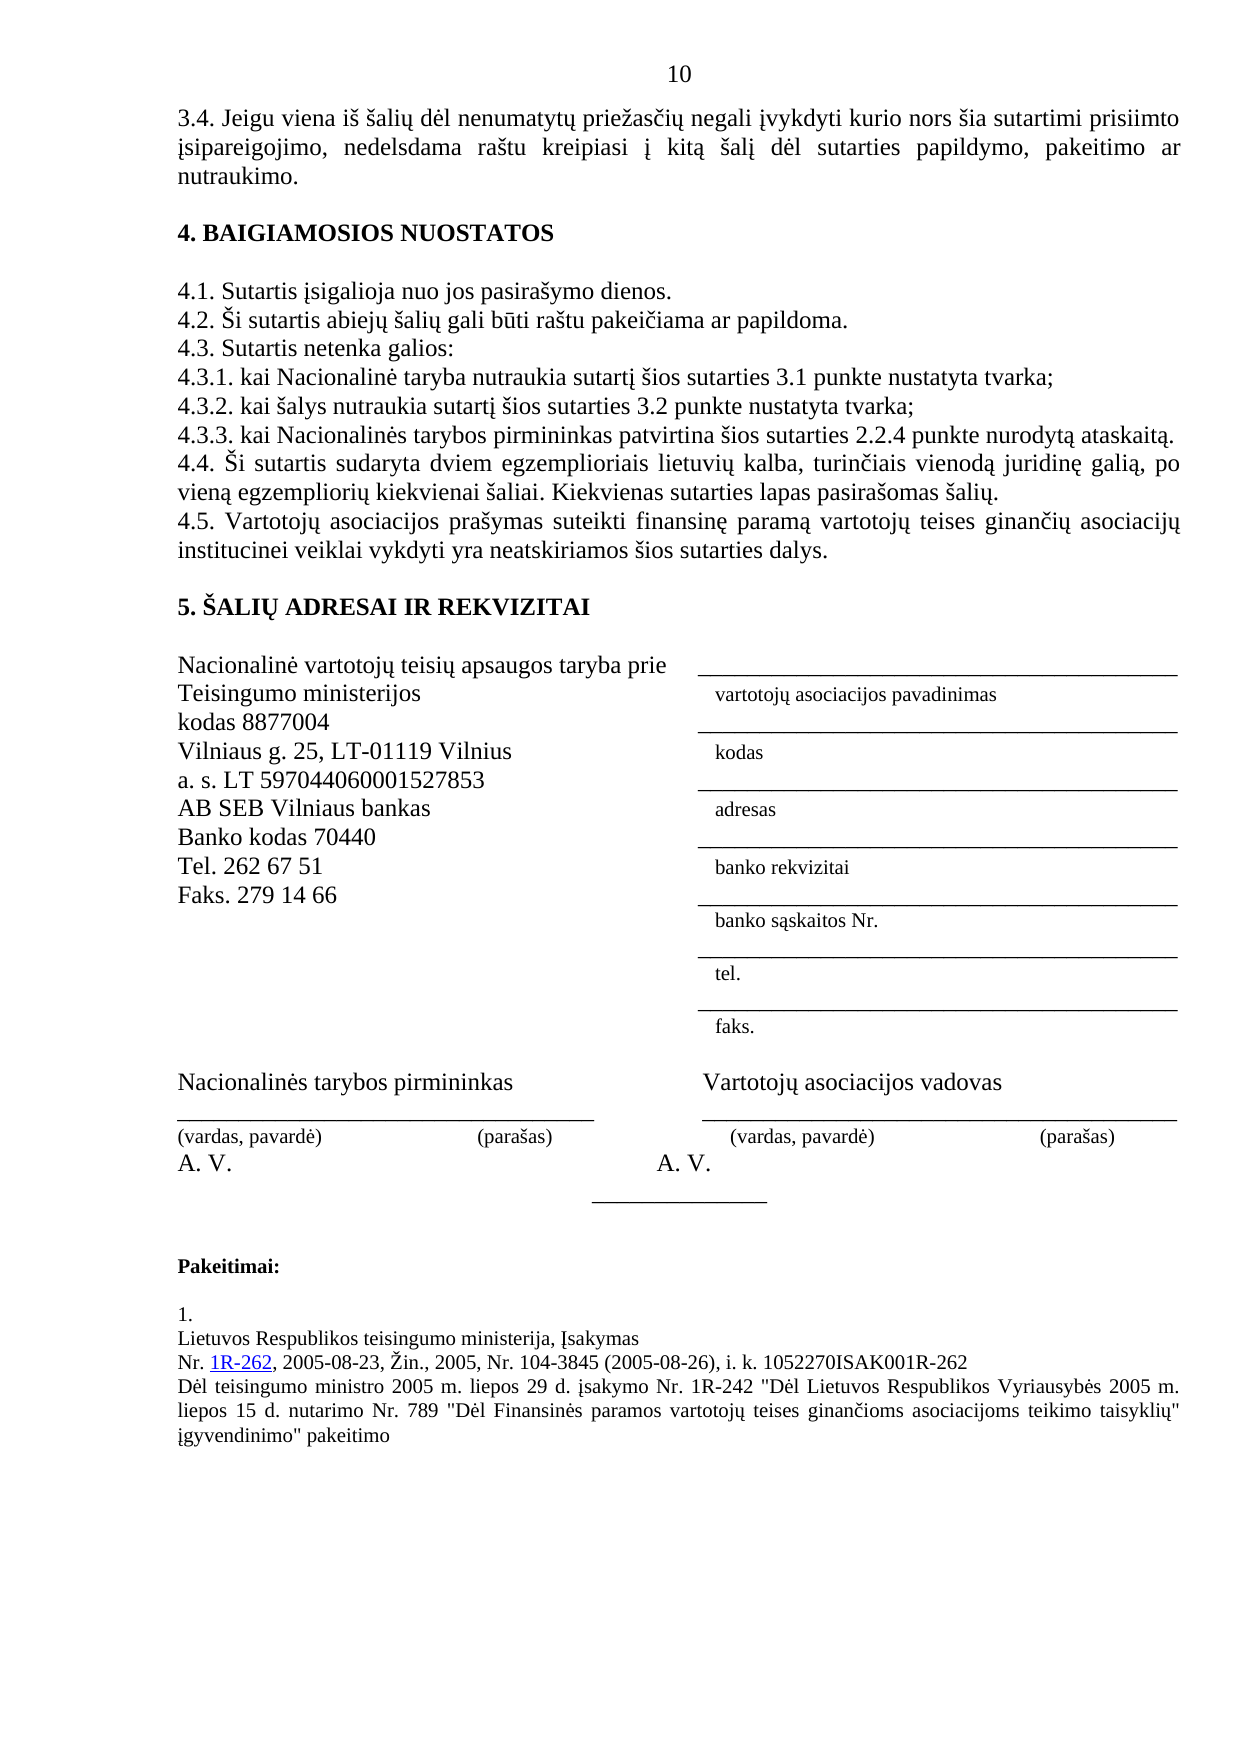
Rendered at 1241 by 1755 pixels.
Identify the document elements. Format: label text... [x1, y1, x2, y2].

text Nacionalinės tarybos pirmininkas Vartotojų asociacijos vadovas [177, 1067, 1181, 1096]
text Teisingumo ministerijos vartotojų asociacijos pavadinimas [177, 678, 1181, 707]
text 4. BAIGIAMOSIOS NUOSTATOS [177, 218, 1181, 247]
text 4.3.2. kai šalys nutraukia sutartį šios sutarties 3.2 punkte nustatyta tvarka; [177, 391, 1181, 420]
text banko sąskaitos Nr. [177, 908, 1181, 932]
text 4.3.3. kai Nacionalinės tarybos pirmininkas patvirtina šios sutarties 2.2.4 punkte nurodytą ataskaitą. [177, 420, 1181, 448]
text Faks. 279 14 66 [177, 880, 1181, 908]
text 5. ŠALIŲ ADRESAI IR REKVIZITAI [177, 592, 1181, 621]
text Tel. 262 67 51 banko rekvizitai [177, 851, 1181, 880]
text 1. [177, 1302, 1181, 1326]
text 4.3.1. kai Nacionalinė taryba nutraukia sutartį šios sutarties 3.1 punkte nustatyta tvarka; [177, 362, 1181, 391]
text 4.3. Sutartis netenka galios: [177, 333, 1181, 362]
text Nacionalinė vartotojų teisių apsaugos taryba prie [177, 650, 1181, 678]
text Pakeitimai: [177, 1254, 1181, 1278]
text 4.2. Ši sutartis abiejų šalių gali būti raštu pakeičiama ar papildoma. [177, 305, 1181, 333]
text Banko kodas 70440 [177, 822, 1181, 851]
text Vilniaus g. 25, LT-01119 Vilnius kodas [177, 736, 1181, 765]
text 4.4. Ši sutartis sudaryta dviem egzemplioriais lietuvių kalba, turinčiais vienodą juridinę galią, po vieną egzempliorių kiekvienai šaliai. Kiekvienas sutarties lapas pasirašomas šalių. [177, 448, 1181, 506]
text tel. [177, 961, 1181, 985]
text (vardas, pavardė) (parašas) (vardas, pavardė) (parašas) [177, 1124, 1181, 1148]
text A. V. A. V. [177, 1148, 1181, 1177]
text Dėl teisingumo ministro 2005 m. liepos 29 d. įsakymo Nr. 1R-242 "Dėl Lietuvos Respublikos Vyriausybės 2005 m. liepos 15 d. nutarimo Nr. 789 "Dėl Finansinės paramos vartotojų teises ginančioms asociacijoms teikimo taisyklių" įgyvendinimo" pakeitimo [177, 1374, 1181, 1447]
text 4.1. Sutartis įsigalioja nuo jos pasirašymo dienos. [177, 276, 1181, 305]
text kodas 8877004 [177, 707, 1181, 736]
text 3.4. Jeigu viena iš šalių dėl nenumatytų priežasčių negali įvykdyti kurio nors šia sutartimi prisiimto įsipareigojimo, nedelsdama raštu kreipiasi į kitą šalį dėl sutarties papildymo, pakeitimo ar nutraukimo. [177, 103, 1181, 190]
text Nr. 1R-262, 2005-08-23, Žin., 2005, Nr. 104-3845 (2005-08-26), i. k. 1052270ISAK001R-262 [177, 1350, 1181, 1374]
text 4.5. Vartotojų asociacijos prašymas suteikti finansinę paramą vartotojų teises ginančių asociacijų institucinei veiklai vykdyti yra neatskiriamos šios sutarties dalys. [177, 506, 1181, 563]
text AB SEB Vilniaus bankas adresas [177, 793, 1181, 822]
text a. s. LT 597044060001527853 [177, 765, 1181, 793]
text Lietuvos Respublikos teisingumo ministerija, Įsakymas [177, 1326, 1181, 1350]
text faks. [177, 1014, 1181, 1038]
text ______________ [177, 1177, 1181, 1206]
